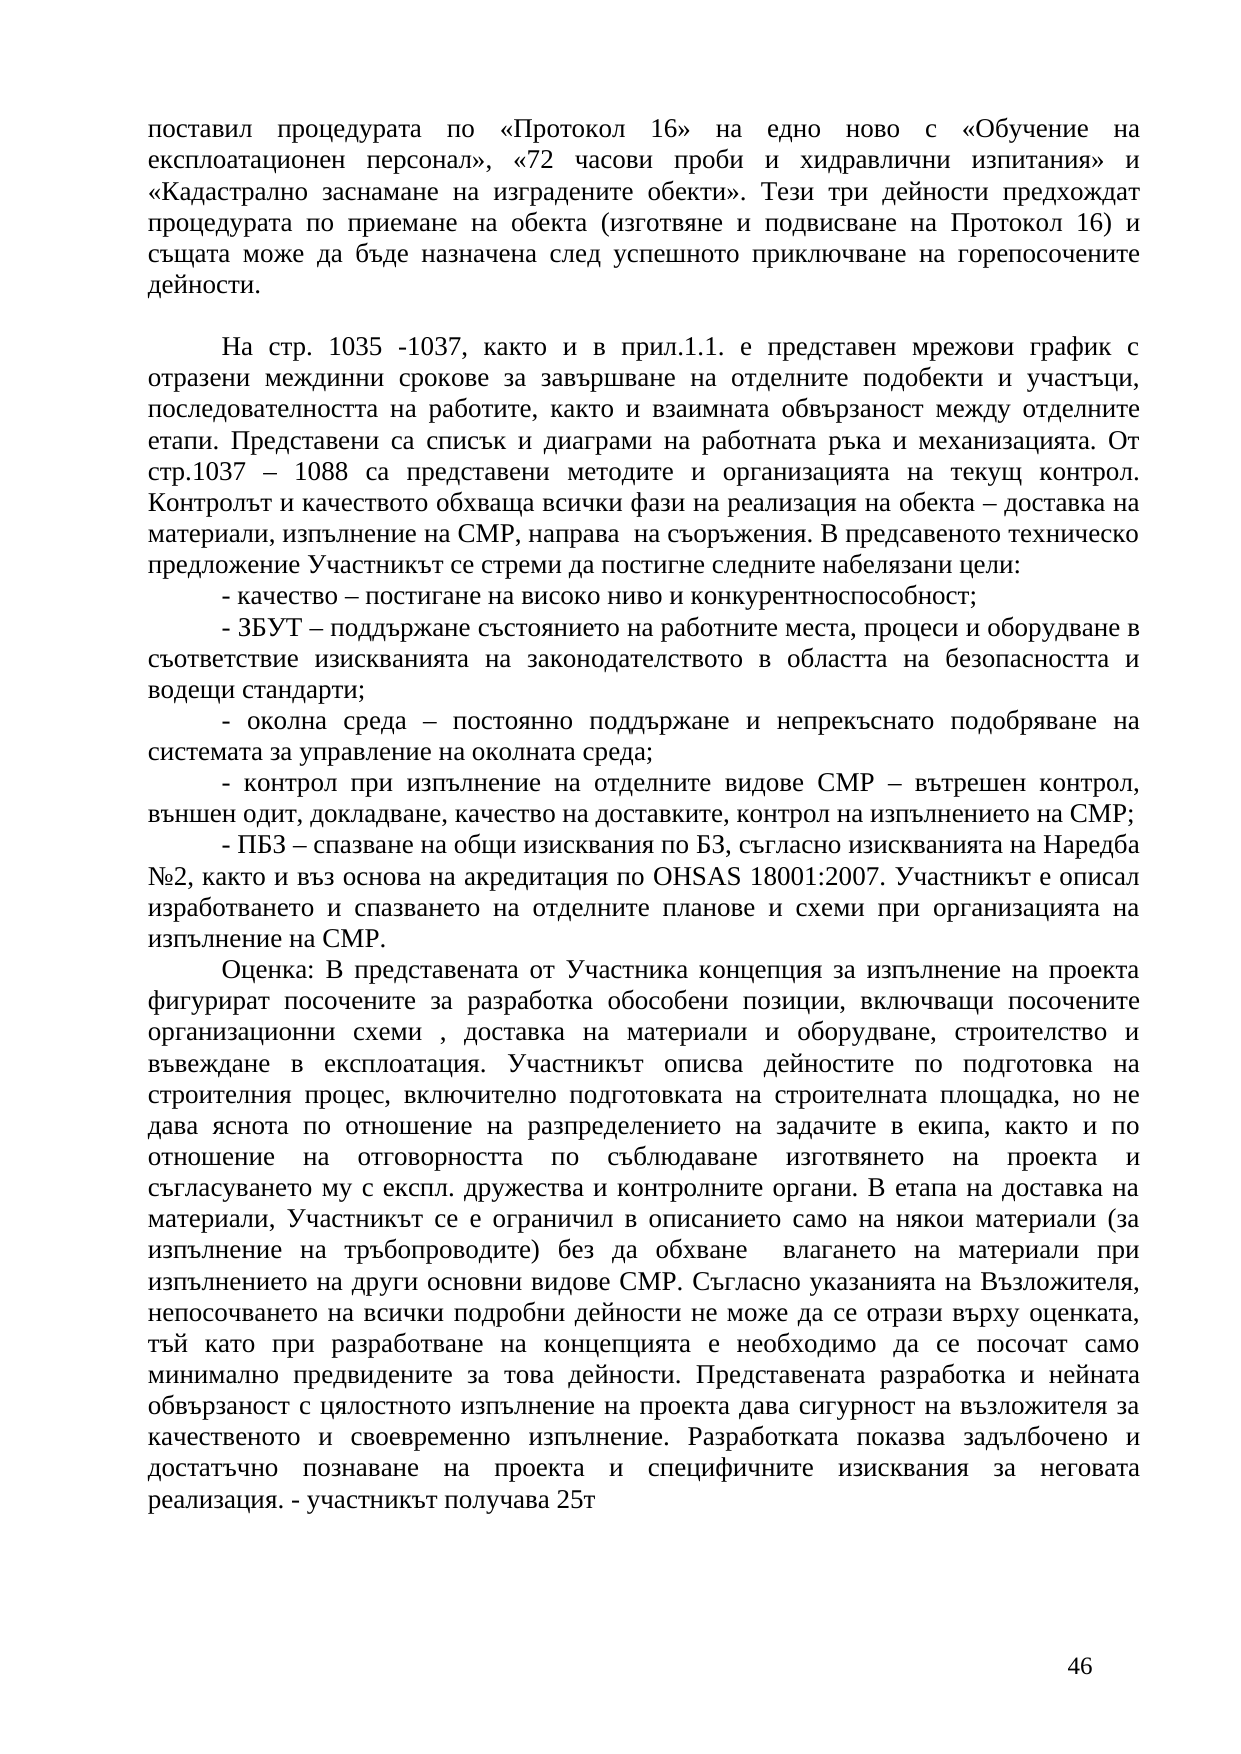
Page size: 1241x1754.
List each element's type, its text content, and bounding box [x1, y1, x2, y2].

text - качество – постигане на високо ниво и конкурентноспособност; [148, 579, 1141, 611]
text - околна среда – постоянно поддържане и непрекъснато подобряване на системата за управление на околната среда; [148, 704, 1141, 766]
text Оценка: В представената от Участника концепция за изпълнение на проекта фигурират посочените за разработка обособени позиции, включващи посочените организационни схеми , доставка на материали и оборудване, строителство и въвеждане в експлоатация. Участникът описва дейностите по подготовка на строителния процес, включително подготовката на строителната площадка, но не дава яснота по отношение на разпределението на задачите в екипа, както и по отношение на отговорността по съблюдаване изготвянето на проекта и съгласуването му с експл. дружества и контролните органи. В етапа на доставка на материали, Участникът се е ограничил в описанието само на някои материали (за изпълнение на тръбопроводите) без да обхване влагането на материали при изпълнението на други основни видове СМР. Съгласно указанията на Възложителя, непосочването на всички подробни дейности не може да се отрази върху оценката, тъй като при разработване на концепцията е необходимо да се посочат само минимално предвидените за това дейности. Представената разработка и нейната обвързаност с цялостното изпълнение на проекта дава сигурност на възложителя за качественото и своевременно изпълнение. Разработката показва задълбочено и достатъчно познаване на проекта и специфичните изисквания за неговата реализация. - участникът получава 25т [148, 953, 1141, 1514]
text поставил процедурата по «Протокол 16» на едно ново с «Обучение на експлоатационен персонал», «72 часови проби и хидравлични изпитания» и «Кадастрално заснамане на изградените обекти». Тези три дейности предхождат процедурата по приемане на обекта (изготвяне и подвисване на Протокол 16) и същата може да бъде назначена след успешното приключване на горепосочените дейности. [148, 112, 1141, 299]
text - ПБЗ – спазване на общи изисквания по БЗ, съгласно изискванията на Наредба №2, както и въз основа на акредитация по OHSAS 18001:2007. Участникът е описал изработването и спазването на отделните планове и схеми при организацията на изпълнение на СМР. [148, 829, 1141, 953]
text - ЗБУТ – поддържане състоянието на работните места, процеси и оборудване в съответствие изискванията на законодателството в областта на безопасността и водещи стандарти; [148, 611, 1141, 704]
text - контрол при изпълнение на отделните видове СМР – вътрешен контрол, външен одит, докладване, качество на доставките, контрол на изпълнението на СМР; [148, 766, 1141, 829]
text На стр. 1035 -1037, както и в прил.1.1. е представен мрежови график с отразени междинни срокове за завършване на отделните подобекти и участъци, последователността на работите, както и взаимната обвързаност между отделните етапи. Представени са списък и диаграми на работната ръка и механизацията. От стр.1037 – 1088 са представени методите и организацията на текущ контрол. Контролът и качеството обхваща всички фази на реализация на обекта – доставка на материали, изпълнение на СМР, направа на съоръжения. В предсавеното техническо предложение Участникът се стреми да постигне следните набелязани цели: [148, 330, 1141, 579]
